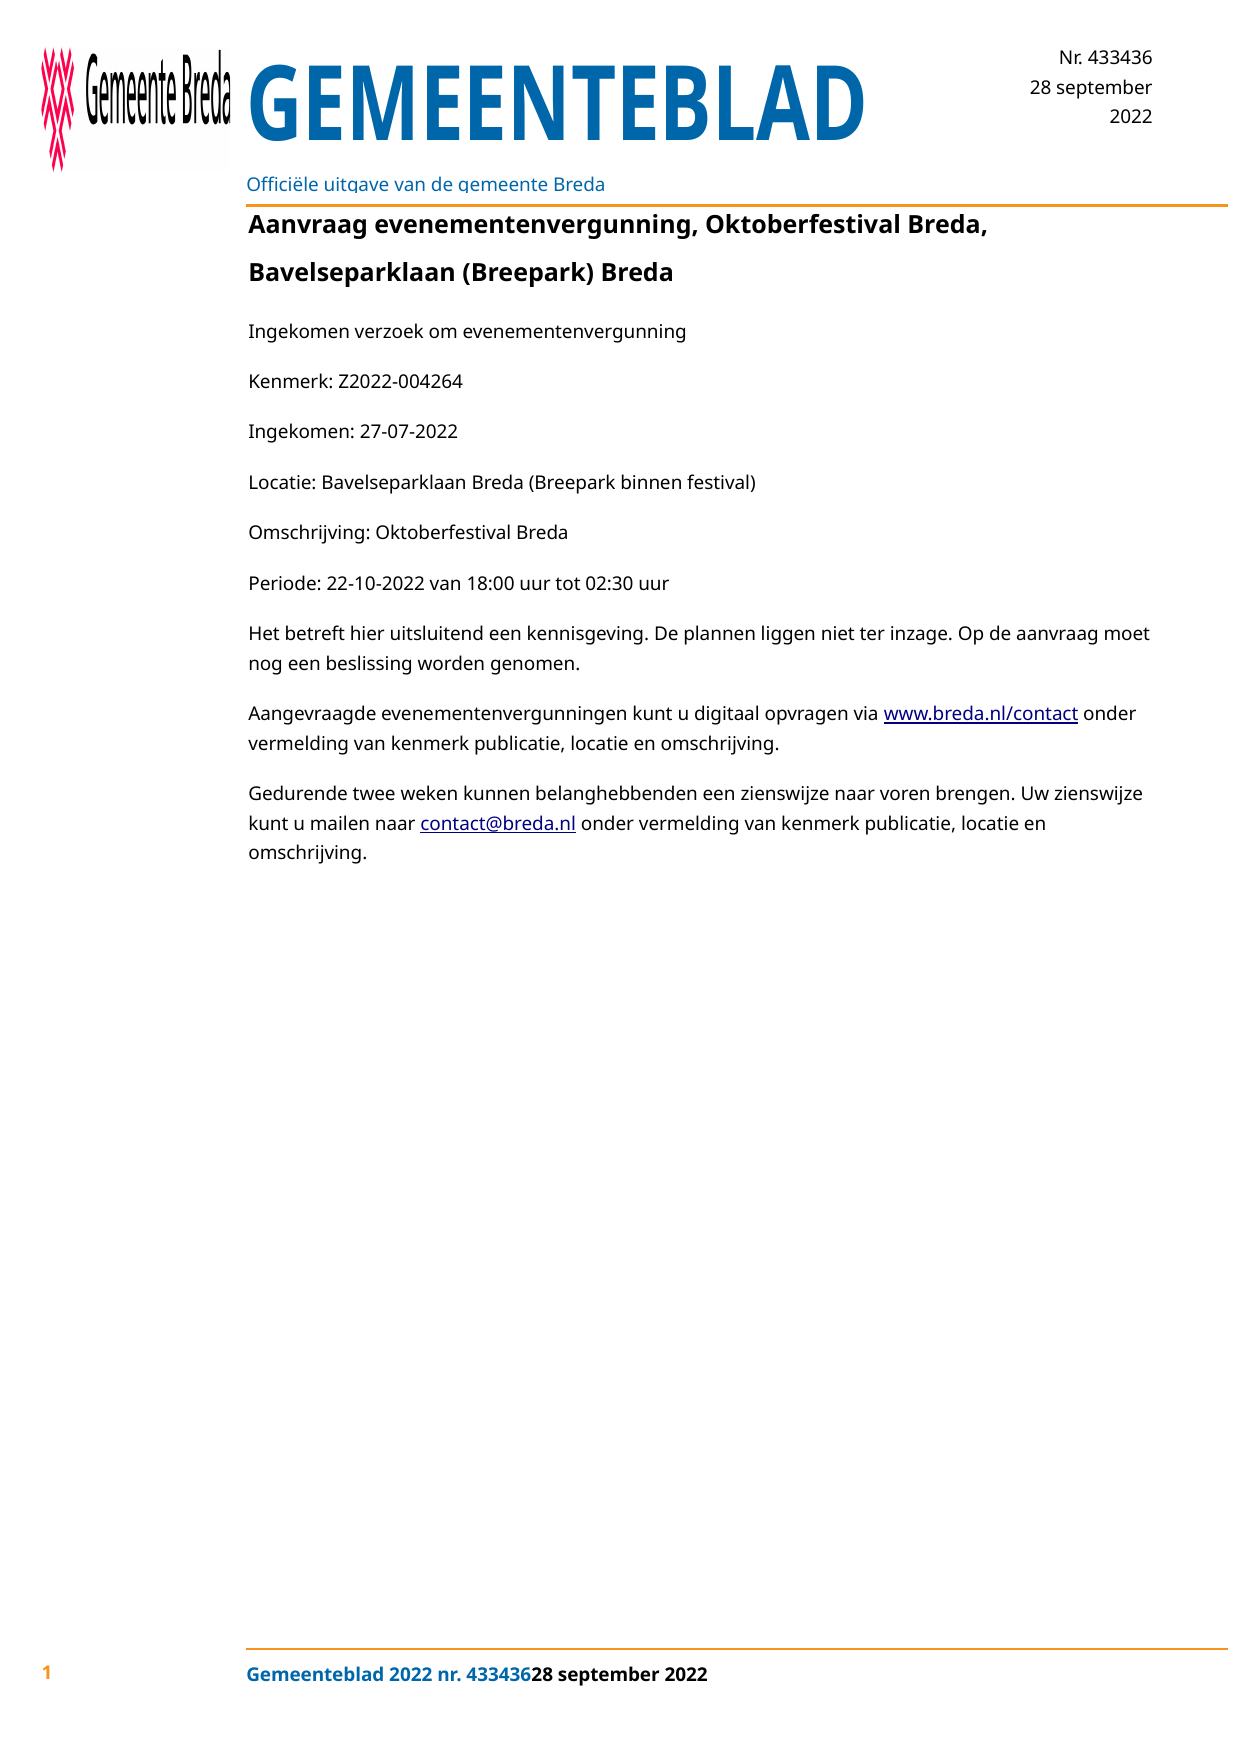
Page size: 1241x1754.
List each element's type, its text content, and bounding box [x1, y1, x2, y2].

text Locatie: Bavelseparklaan Breda (Breepark binnen festival) [248, 469, 1152, 495]
text Ingekomen: 27-07-2022 [248, 419, 1152, 444]
text Aangevraagde evenementenvergunningen kunt u digitaal opvragen via www.breda.nl/contact onder vermelding van kenmerk publicatie, locatie en omschrijving. [248, 700, 1152, 756]
text Gedurende twee weken kunnen belanghebbenden een zienswijze naar voren brengen. Uw zienswijze kunt u mailen naar contact@breda.nl onder vermelding van kenmerk publicatie, locatie en omschrijving. [248, 780, 1152, 865]
text Omschrijving: Oktoberfestival Breda [248, 519, 1152, 545]
picture [41, 47, 231, 172]
text Ingekomen verzoek om evenementenvergunning [248, 318, 1152, 344]
text Aanvraag evenementenvergunning, Oktoberfestival Breda, Bavelseparklaan (Breepark) Breda [248, 207, 1152, 288]
text Periode: 22-10-2022 van 18:00 uur tot 02:30 uur [248, 570, 1152, 596]
text Het betreft hier uitsluitend een kennisgeving. De plannen liggen niet ter inzage. Op de aanvraag moet nog een beslissing worden genomen. [248, 620, 1152, 676]
text Kenmerk: Z2022-004264 [248, 368, 1152, 394]
